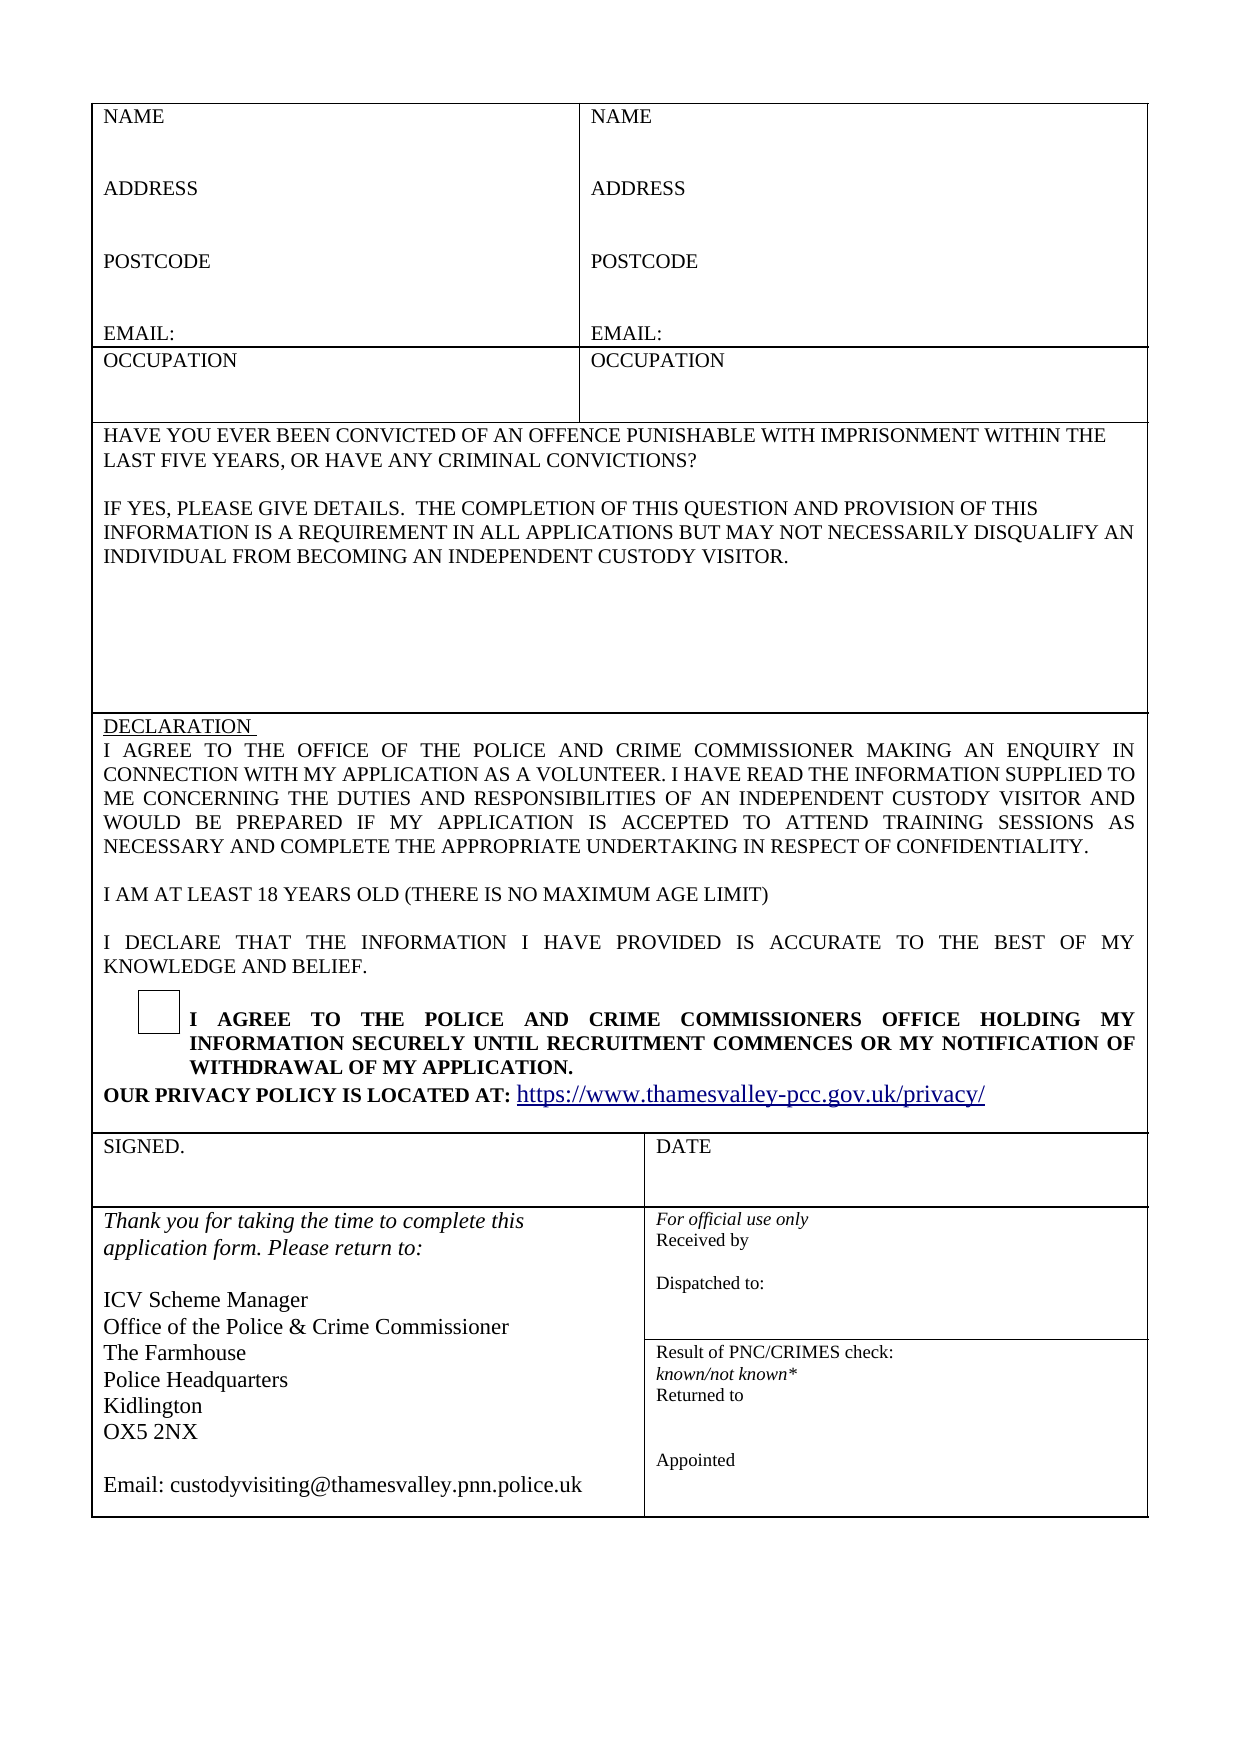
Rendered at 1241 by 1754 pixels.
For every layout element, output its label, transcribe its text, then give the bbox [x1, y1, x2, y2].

table_cell NAME ADDRESS POSTCODE EMAIL: [93, 104, 579, 346]
table_cell Thank you for taking the time to complete this application form. Please return to: ICV Scheme Manager Office of the Police & Crime Commissioner The Farmhouse Police Headquarters Kidlington OX5 2NX Email: custodyvisiting@thamesvalley.pnn.police.uk [93, 1208, 644, 1516]
table_cell DATE [645, 1134, 1147, 1206]
table_cell SIGNED. [93, 1134, 644, 1206]
table_cell HAVE YOU EVER BEEN CONVICTED OF AN OFFENCE PUNISHABLE WITH IMPRISONMENT WITHIN THE LAST FIVE YEARS, OR HAVE ANY CRIMINAL CONVICTIONS? IF YES, PLEASE GIVE DETAILS. THE COMPLETION OF THIS QUESTION AND PROVISION OF THIS INFORMATION IS A REQUIREMENT IN ALL APPLICATIONS BUT MAY NOT NECESSARILY DISQUALIFY AN INDIVIDUAL FROM BECOMING AN INDEPENDENT CUSTODY VISITOR. [93, 423, 1147, 712]
table_cell OCCUPATION [93, 348, 579, 422]
table_cell OCCUPATION [580, 348, 1147, 422]
table_cell NAME ADDRESS POSTCODE EMAIL: [580, 104, 1147, 346]
table_cell DECLARATION I AGREE TO THE OFFICE OF THE POLICE AND CRIME COMMISSIONER MAKING AN ENQUIRY IN CONNECTION WITH MY APPLICATION AS A VOLUNTEER. I HAVE READ THE INFORMATION SUPPLIED TO ME CONCERNING THE DUTIES AND RESPONSIBILITIES OF AN INDEPENDENT CUSTODY VISITOR AND WOULD BE PREPARED IF MY APPLICATION IS ACCEPTED TO ATTEND TRAINING SESSIONS AS NECESSARY AND COMPLETE THE APPROPRIATE UNDERTAKING IN RESPECT OF CONFIDENTIALITY. I AM AT LEAST 18 YEARS OLD (THERE IS NO MAXIMUM AGE LIMIT) I DECLARE THAT THE INFORMATION I HAVE PROVIDED IS ACCURATE TO THE BEST OF MY KNOWLEDGE AND BELIEF. I AGREE TO THE POLICE AND CRIME COMMISSIONERS OFFICE HOLDING MY INFORMATION SECURELY UNTIL RECRUITMENT COMMENCES OR MY NOTIFICATION OF WITHDRAWAL OF MY APPLICATION. OUR PRIVACY POLICY IS LOCATED AT: https://www.thamesvalley-pcc.gov.uk/privacy/ [93, 714, 1147, 1132]
table_cell Result of PNC/CRIMES check: known/not known* Returned to Appointed [645, 1340, 1147, 1516]
table_cell For official use only Received by Dispatched to: [645, 1208, 1147, 1339]
